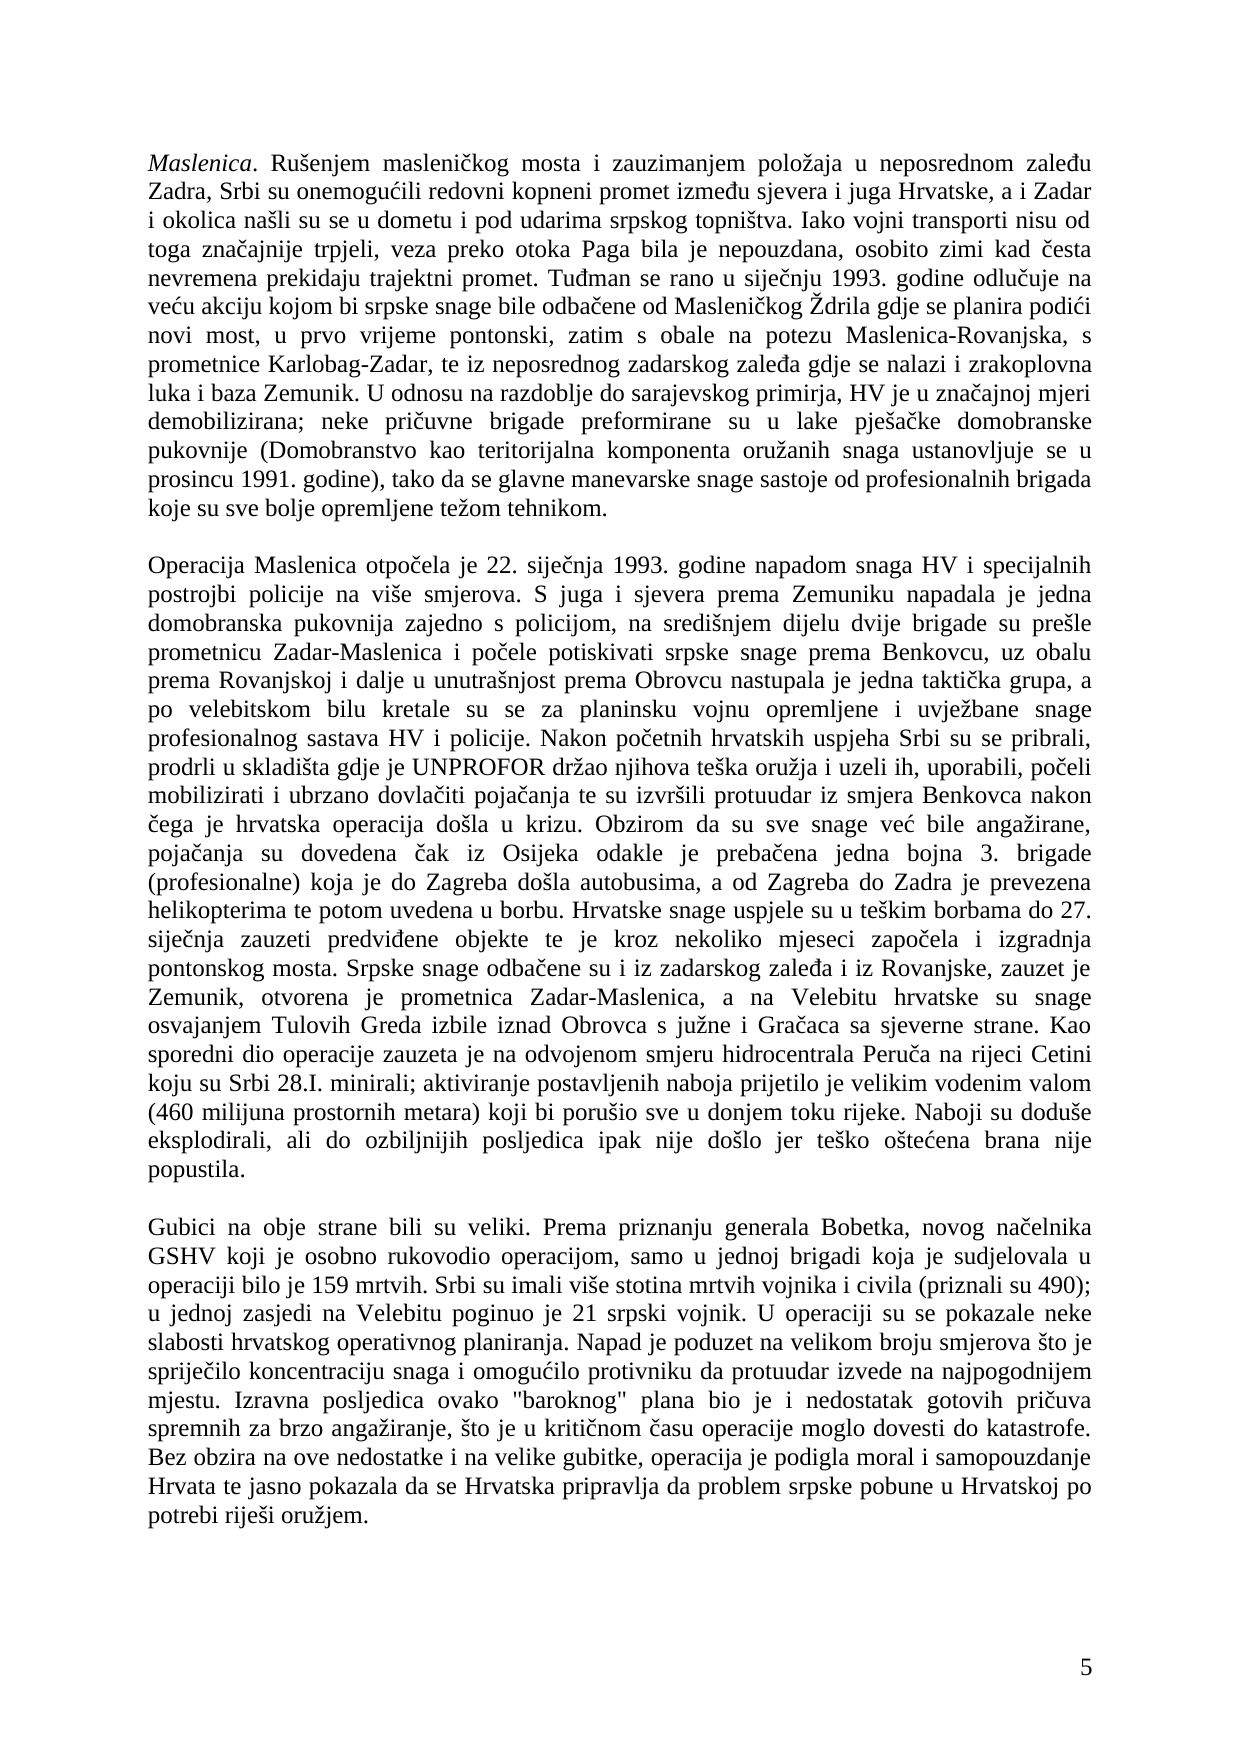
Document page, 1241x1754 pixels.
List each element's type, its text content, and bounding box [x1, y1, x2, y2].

text Operacija Maslenica otpočela je 22. siječnja 1993. godine napadom snaga HV i specijalnih postrojbi policije na više smjerova. S juga i sjevera prema Zemuniku napadala je jedna domobranska pukovnija zajedno s policijom, na središnjem dijelu dvije brigade su prešle prometnicu Zadar-Maslenica i počele potiskivati srpske snage prema Benkovcu, uz obalu prema Rovanjskoj i dalje u unutrašnjost prema Obrovcu nastupala je jedna taktička grupa, a po velebitskom bilu kretale su se za planinsku vojnu opremljene i uvježbane snage profesionalnog sastava HV i policije. Nakon početnih hrvatskih uspjeha Srbi su se pribrali, prodrli u skladišta gdje je UNPROFOR držao njihova teška oružja i uzeli ih, uporabili, počeli mobilizirati i ubrzano dovlačiti pojačanja te su izvršili protuudar iz smjera Benkovca nakon čega je hrvatska operacija došla u krizu. Obzirom da su sve snage već bile angažirane, pojačanja su dovedena čak iz Osijeka odakle je prebačena jedna bojna 3. brigade (profesionalne) koja je do Zagreba došla autobusima, a od Zagreba do Zadra je prevezena helikopterima te potom uvedena u borbu. Hrvatske snage uspjele su u teškim borbama do 27. siječnja zauzeti predviđene objekte te je kroz nekoliko mjeseci započela i izgradnja pontonskog mosta. Srpske snage odbačene su i iz zadarskog zaleđa i iz Rovanjske, zauzet je Zemunik, otvorena je prometnica Zadar-Maslenica, a na Velebitu hrvatske su snage osvajanjem Tulovih Greda izbile iznad Obrovca s južne i Gračaca sa sjeverne strane. Kao sporedni dio operacije zauzeta je na odvojenom smjeru hidrocentrala Peruča na rijeci Cetini koju su Srbi 28.I. minirali; aktiviranje postavljenih naboja prijetilo je velikim vodenim valom (460 milijuna prostornih metara) koji bi porušio sve u donjem toku rijeke. Naboji su doduše eksplodirali, ali do ozbiljnijih posljedica ipak nije došlo jer teško oštećena brana nije popustila. [148, 551, 1093, 1183]
text Gubici na obje strane bili su veliki. Prema priznanju generala Bobetka, novog načelnika GSHV koji je osobno rukovodio operacijom, samo u jednoj brigadi koja je sudjelovala u operaciji bilo je 159 mrtvih. Srbi su imali više stotina mrtvih vojnika i civila (priznali su 490); u jednoj zasjedi na Velebitu poginuo je 21 srpski vojnik. U operaciji su se pokazale neke slabosti hrvatskog operativnog planiranja. Napad je poduzet na velikom broju smjerova što je spriječilo koncentraciju snaga i omogućilo protivniku da protuudar izvede na najpogodnijem mjestu. Izravna posljedica ovako "baroknog" plana bio je i nedostatak gotovih pričuva spremnih za brzo angažiranje, što je u kritičnom času operacije moglo dovesti do katastrofe. Bez obzira na ove nedostatke i na velike gubitke, operacija je podigla moral i samopouzdanje Hrvata te jasno pokazala da se Hrvatska pripravlja da problem srpske pobune u Hrvatskoj po potrebi riješi oružjem. [148, 1212, 1093, 1528]
text Maslenica. Rušenjem masleničkog mosta i zauzimanjem položaja u neposrednom zaleđu Zadra, Srbi su onemogućili redovni kopneni promet između sjevera i juga Hrvatske, a i Zadar i okolica našli su se u dometu i pod udarima srpskog topništva. Iako vojni transporti nisu od toga značajnije trpjeli, veza preko otoka Paga bila je nepouzdana, osobito zimi kad česta nevremena prekidaju trajektni promet. Tuđman se rano u siječnju 1993. godine odlučuje na veću akciju kojom bi srpske snage bile odbačene od Masleničkog Ždrila gdje se planira podići novi most, u prvo vrijeme pontonski, zatim s obale na potezu Maslenica-Rovanjska, s prometnice Karlobag-Zadar, te iz neposrednog zadarskog zaleđa gdje se nalazi i zrakoplovna luka i baza Zemunik. U odnosu na razdoblje do sarajevskog primirja, HV je u značajnoj mjeri demobilizirana; neke pričuvne brigade preformirane su u lake pješačke domobranske pukovnije (Domobranstvo kao teritorijalna komponenta oružanih snaga ustanovljuje se u prosincu 1991. godine), tako da se glavne manevarske snage sastoje od profesionalnih brigada koje su sve bolje opremljene težom tehnikom. [148, 148, 1093, 521]
